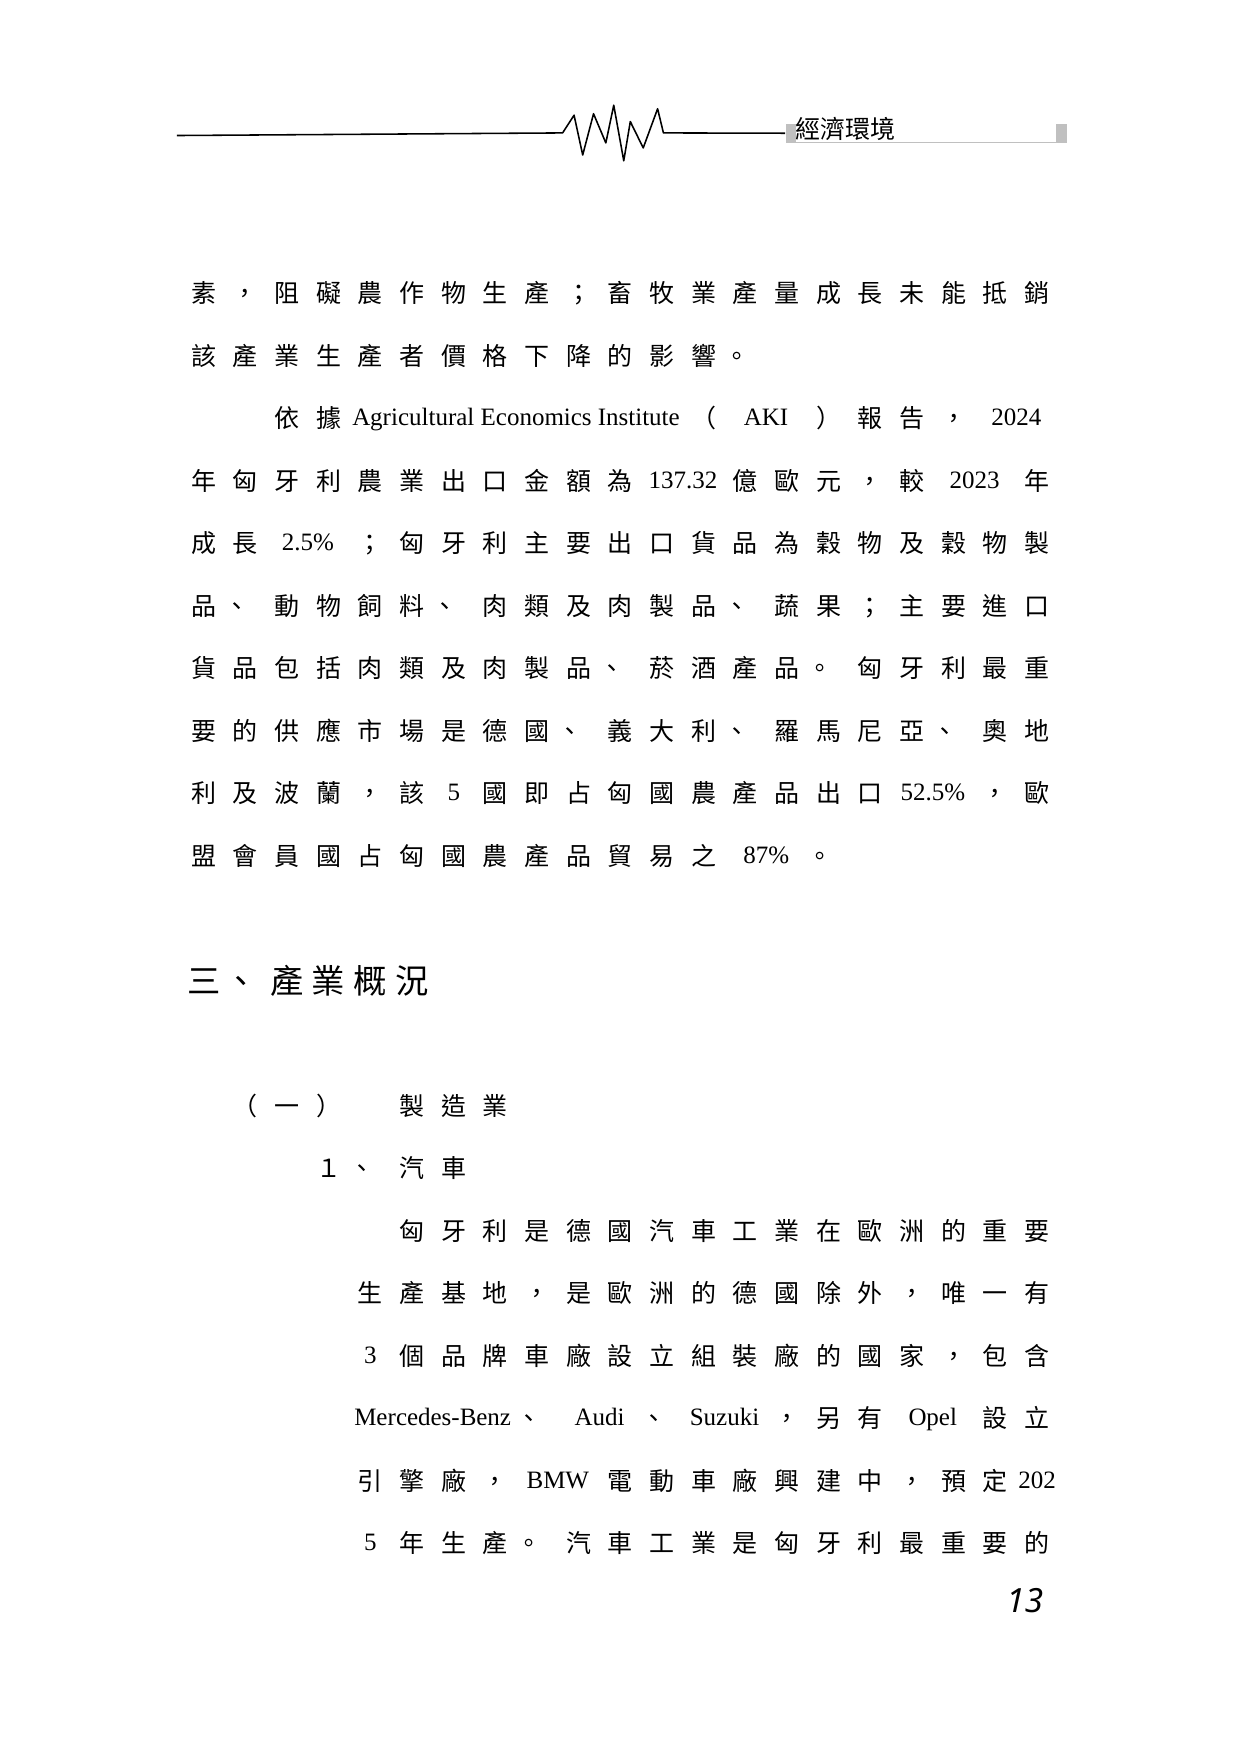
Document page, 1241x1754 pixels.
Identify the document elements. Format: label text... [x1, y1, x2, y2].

text 依據Agricultural Economics Institute（AKI）報告，2024年匈牙利農業出口金額為137.32億歐元，較2023年成長2.5%；匈牙利主要出口貨品為穀物及穀物製品、動物飼料、肉類及肉製品、蔬果；主要進口貨品包括肉類及肉製品、菸酒產品。匈牙利最重要的供應市場是德國、義大利、羅馬尼亞、奧地利及波蘭，該5國即占匈國農產品出口52.5%，歐盟會員國占匈國農產品貿易之87%。 [183, 375, 1058, 875]
text 匈牙利是德國汽車工業在歐洲的重要生產基地，是歐洲的德國除外，唯一有3個品牌車廠設立組裝廠的國家，包含Mercedes-Benz、Audi、Suzuki，另有Opel設立引擎廠，BMW電動車廠興建中，預定2025年生產。汽車工業是匈牙利最重要的 [330, 1188, 1058, 1563]
text １、汽車 [281, 1125, 1058, 1188]
text （一） 製造業 [207, 1063, 1058, 1125]
text 素，阻礙農作物生產；畜牧業產量成長未能抵銷該產業生產者價格下降的影響。 [183, 250, 1058, 375]
text 三、產業概況 [183, 938, 1058, 1000]
